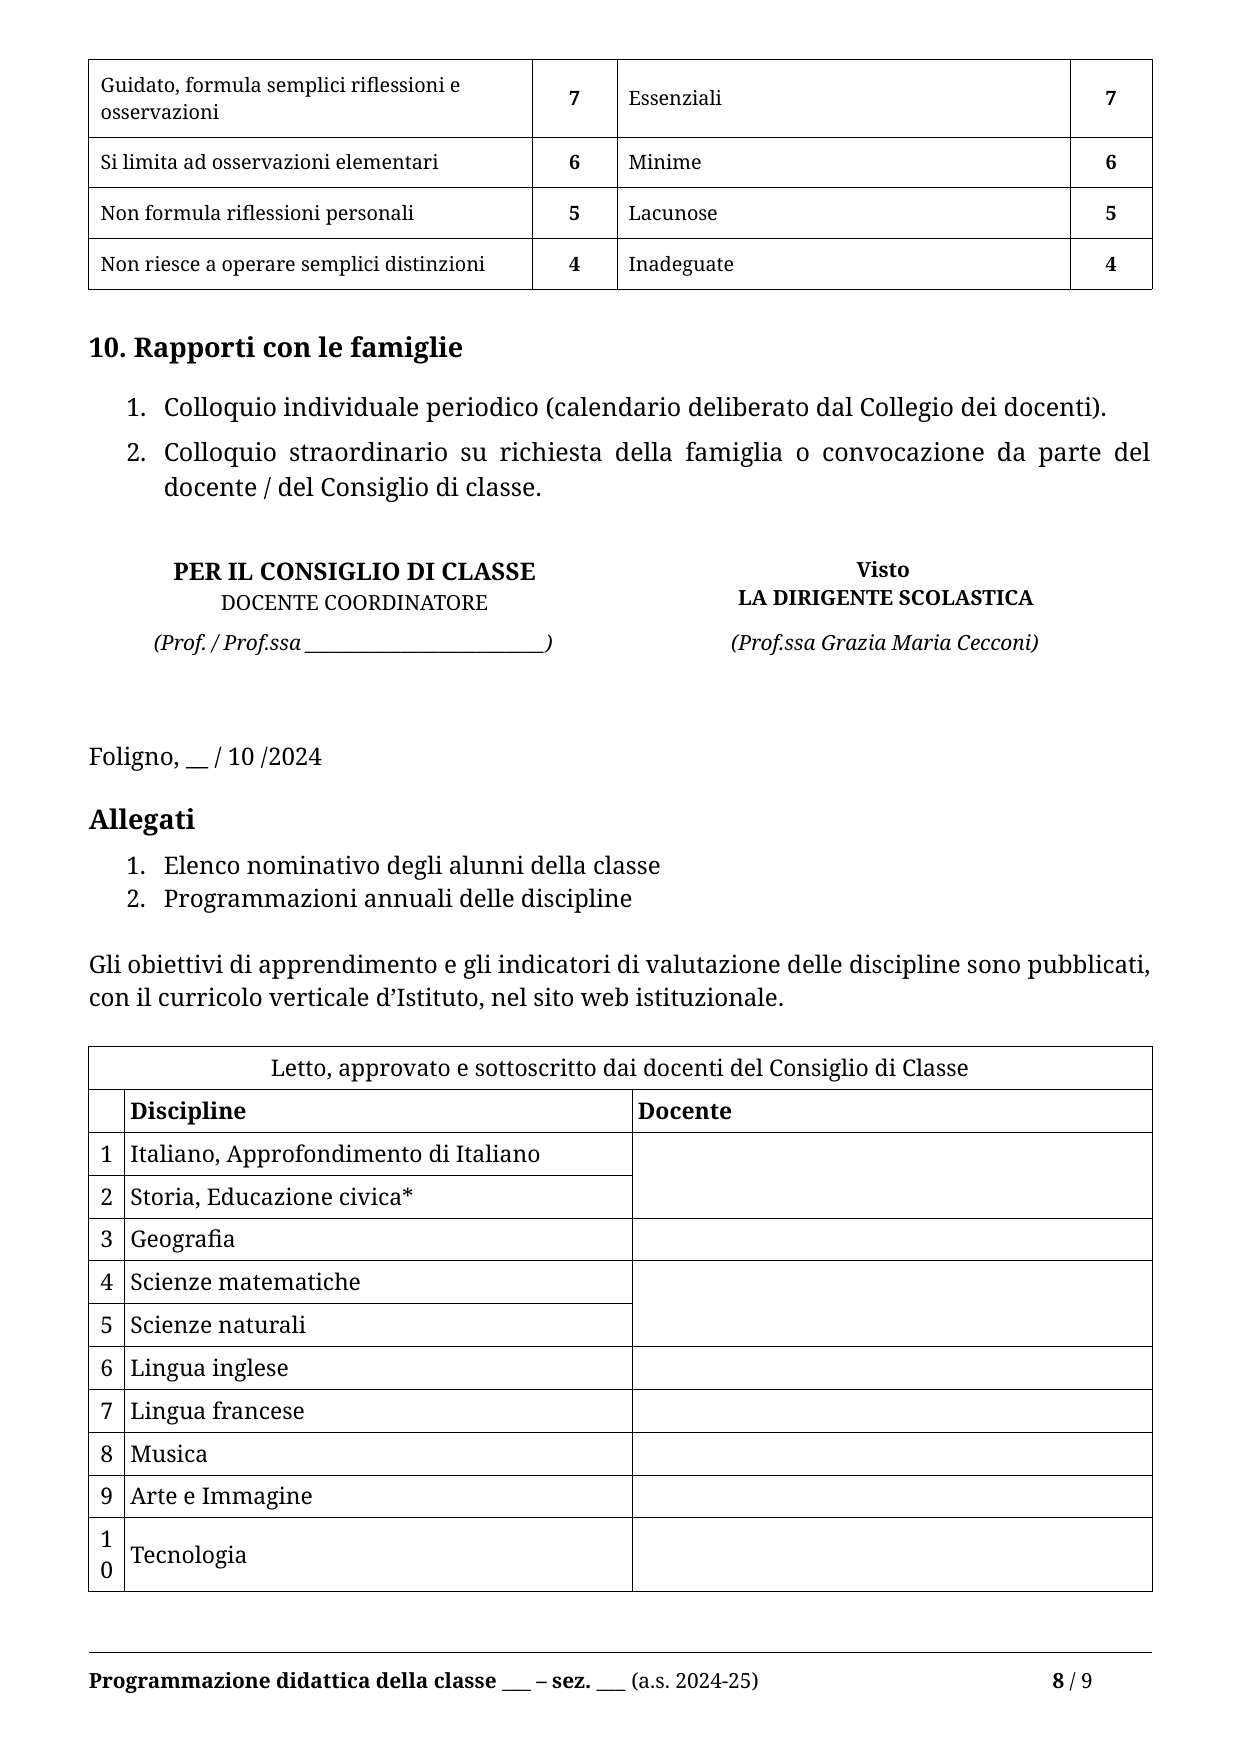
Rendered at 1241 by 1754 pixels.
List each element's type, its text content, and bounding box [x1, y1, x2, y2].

table_cell Lingua inglese [125, 1347, 632, 1389]
table_cell 4 [533, 239, 617, 288]
table_cell Tecnologia [125, 1518, 632, 1591]
table_cell Non formula riflessioni personali [89, 188, 532, 238]
table_cell Minime [618, 138, 1070, 187]
table_cell 7 [533, 60, 617, 137]
table_cell Storia, Educazione civica* [125, 1176, 632, 1218]
list Colloquio straordinario su richiesta della famiglia o convocazione da parte del docente / del Consiglio di classe. [126, 435, 1152, 503]
table_header Letto, approvato e sottoscritto dai docenti del Consiglio di Classe [89, 1047, 1152, 1089]
table_cell 6 [89, 1347, 124, 1389]
subtitle Allegati [88, 800, 1152, 837]
table_cell 2 [89, 1176, 124, 1218]
table_cell Guidato, formula semplici riflessioni e osservazioni [89, 60, 532, 137]
table_cell [633, 1133, 1152, 1218]
table_cell [620, 662, 1152, 739]
text Gli obiettivi di apprendimento e gli indicatori di valutazione delle discipline sono pubblicati, con il curricolo verticale d’Istituto, nel sito web istituzionale. [88, 948, 1152, 1013]
table_cell 8 [89, 1433, 124, 1474]
table_cell Musica [125, 1433, 632, 1474]
list Colloquio individuale periodico (calendario deliberato dal Collegio dei docenti). [126, 389, 1152, 423]
table_cell Si limita ad osservazioni elementari [89, 138, 532, 187]
table_cell [89, 662, 620, 739]
list Programmazioni annuali delle discipline [126, 882, 1152, 915]
table_cell 7 [1071, 60, 1152, 137]
table_cell Scienze naturali [125, 1304, 632, 1346]
table_cell 5 [89, 1304, 124, 1346]
table_cell Scienze matematiche [125, 1261, 632, 1303]
table_header PER IL CONSIGLIO DI CLASSE DOCENTE COORDINATORE [89, 549, 620, 622]
table_cell Discipline [125, 1090, 632, 1132]
table_cell 5 [533, 188, 617, 238]
table_cell 9 [89, 1476, 124, 1517]
table_cell [633, 1219, 1152, 1260]
table_cell 10 [89, 1518, 124, 1591]
table_cell [633, 1390, 1152, 1432]
table_cell (Prof.ssa Grazia Maria Cecconi) [620, 622, 1152, 662]
table_cell [633, 1347, 1152, 1389]
table_cell Lacunose [618, 188, 1070, 238]
table_cell Arte e Immagine [125, 1476, 632, 1517]
table_cell [633, 1476, 1152, 1517]
table_cell Docente [633, 1090, 1152, 1132]
list Elenco nominativo degli alunni della classe [126, 849, 1152, 882]
table_cell 7 [89, 1390, 124, 1432]
table_cell [633, 1518, 1152, 1591]
table_header Visto LA DIRIGENTE SCOLASTICA [620, 549, 1152, 622]
table_cell Geografia [125, 1219, 632, 1260]
table_cell Italiano, Approfondimento di Italiano [125, 1133, 632, 1175]
table_cell Non riesce a operare semplici distinzioni [89, 239, 532, 288]
table_cell Essenziali [618, 60, 1070, 137]
table_cell [89, 1090, 124, 1132]
table_cell Lingua francese [125, 1390, 632, 1432]
table_cell 6 [533, 138, 617, 187]
text Foligno, __ / 10 /2024 [88, 739, 1152, 772]
table_cell [633, 1261, 1152, 1346]
table_cell Inadeguate [618, 239, 1070, 288]
subtitle 10. Rapporti con le famiglie [88, 329, 1152, 366]
table_cell 1 [89, 1133, 124, 1175]
table_cell (Prof. / Prof.ssa _________________________) [89, 622, 620, 662]
table_cell 5 [1071, 188, 1152, 238]
table_cell 4 [89, 1261, 124, 1303]
table_cell [633, 1433, 1152, 1474]
table_cell 6 [1071, 138, 1152, 187]
table_cell 3 [89, 1219, 124, 1260]
table_cell 4 [1071, 239, 1152, 288]
